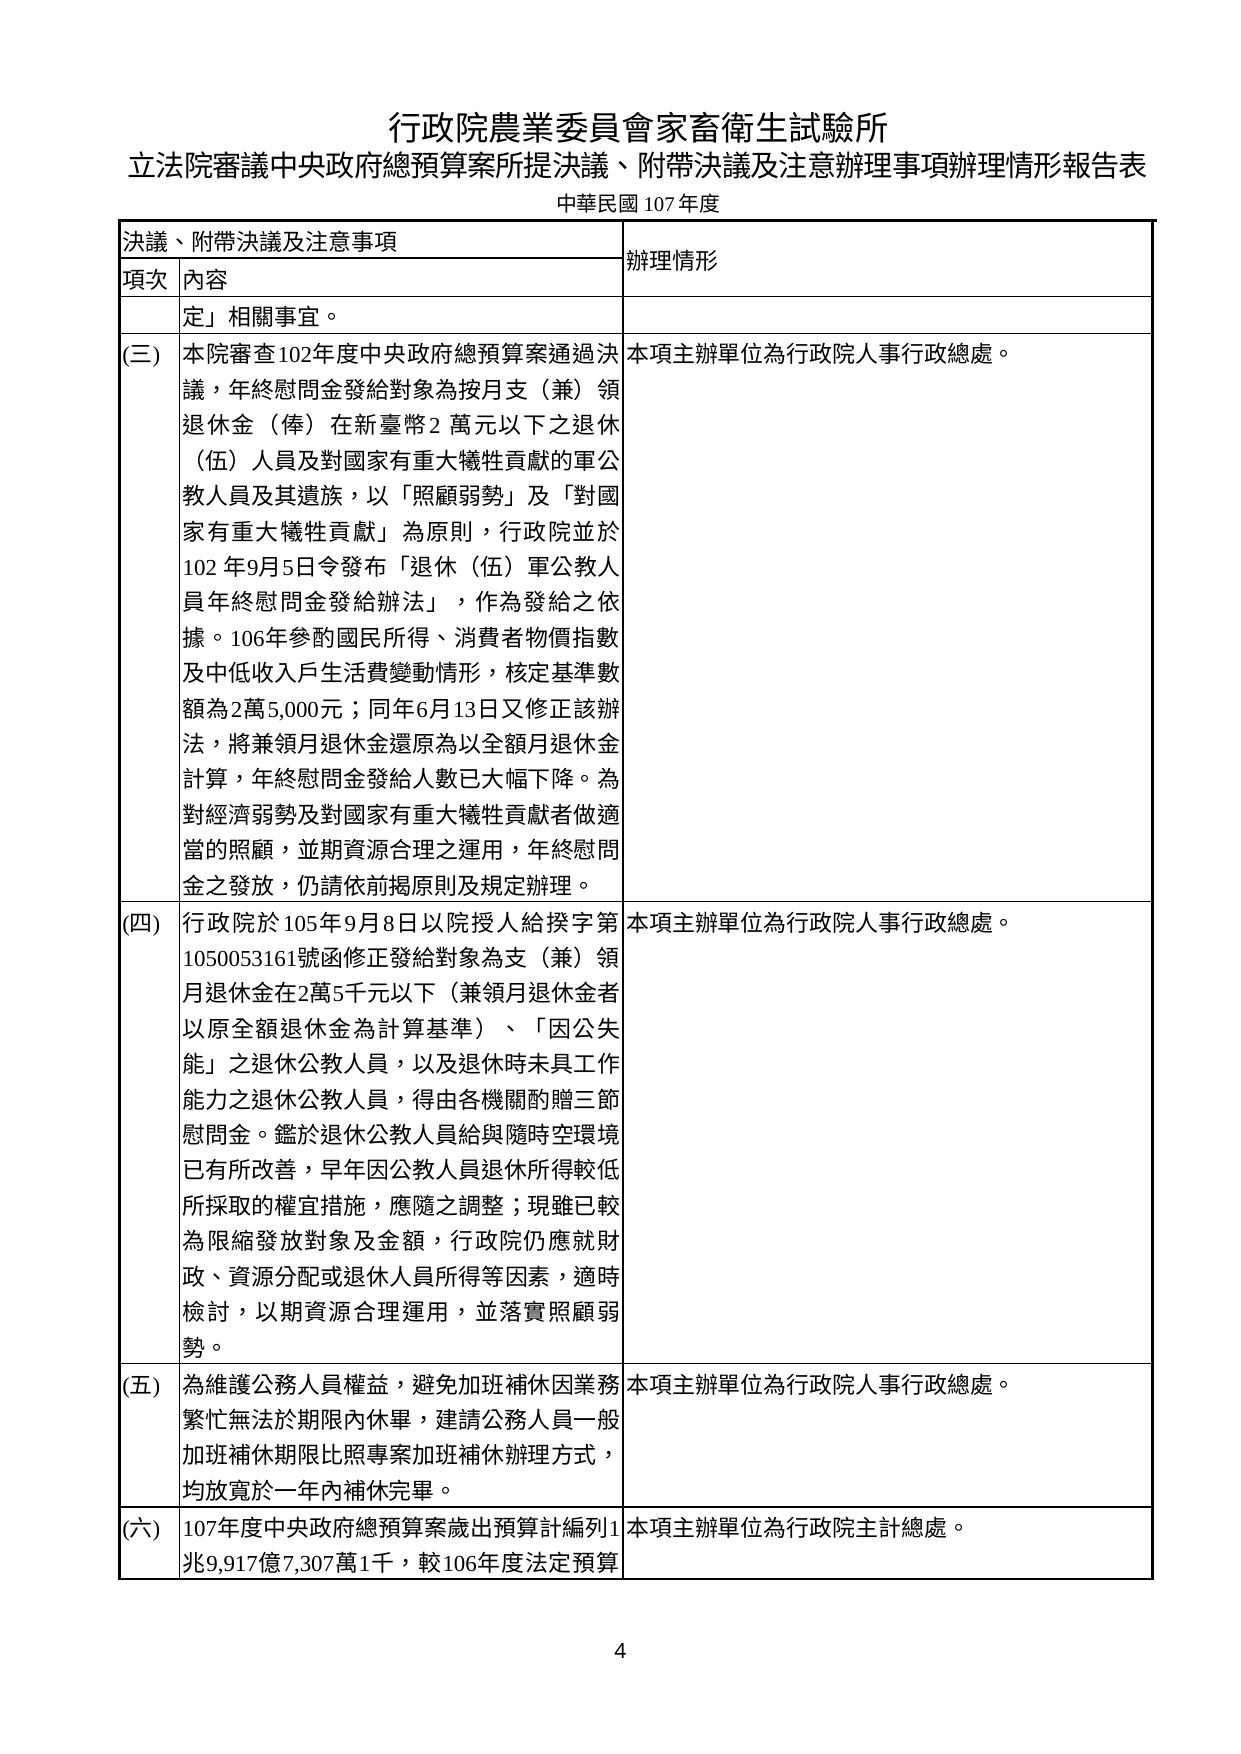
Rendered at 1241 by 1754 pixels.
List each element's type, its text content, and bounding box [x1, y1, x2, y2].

table_cell (三) [121, 334, 179, 901]
table_cell 本項主辦單位為行政院人事行政總處。 [624, 334, 1151, 901]
table_cell (五) [121, 1364, 179, 1506]
table_cell 立法院審議中央政府總預算案所提決議、附帶決議及注意辦理事項辦理情形報告表 [119, 148, 1157, 183]
table_header 行政院農業委員會家畜衛生試驗所 [119, 112, 1157, 148]
table_cell 定」相關事宜。 [180, 297, 622, 332]
table_cell [624, 297, 1151, 332]
table_cell 決議、附帶決議及注意事項 [121, 222, 622, 257]
table_cell 本項主辦單位為行政院人事行政總處。 [624, 902, 1151, 1363]
table_cell [121, 297, 179, 332]
table_cell 行政院於105年9月8日以院授人給揆字第1050053161號函修正發給對象為支（兼）領月退休金在2萬5千元以下（兼領月退休金者以原全額退休金為計算基準）、「因公失能」之退休公教人員，以及退休時未具工作能力之退休公教人員，得由各機關酌贈三節慰問金。鑑於退休公教人員給與隨時空環境已有所改善，早年因公教人員退休所得較低所採取的權宜措施，應隨之調整；現雖已較為限縮發放對象及金額，行政院仍應就財政、資源分配或退休人員所得等因素，適時檢討，以期資源合理運用，並落實照顧弱勢。 [180, 902, 622, 1363]
table_cell 107年度中央政府總預算案歲出預算計編列1兆9,917億7,307萬1千，較106年度法定預算 [180, 1508, 622, 1578]
table_cell 中華民國107年度 [119, 183, 1157, 218]
table_cell 本院審查102年度中央政府總預算案通過決議，年終慰問金發給對象為按月支（兼）領退休金（俸）在新臺幣2 萬元以下之退休（伍）人員及對國家有重大犧牲貢獻的軍公教人員及其遺族，以「照顧弱勢」及「對國家有重大犧牲貢獻」為原則，行政院並於102 年9月5日令發布「退休（伍）軍公教人員年終慰問金發給辦法」，作為發給之依據。106年參酌國民所得、消費者物價指數及中低收入戶生活費變動情形，核定基準數額為2萬5,000元；同年6月13日又修正該辦法，將兼領月退休金還原為以全額月退休金計算，年終慰問金發給人數已大幅下降。為對經濟弱勢及對國家有重大犧牲貢獻者做適當的照顧，並期資源合理之運用，年終慰問金之發放，仍請依前揭原則及規定辦理。 [180, 334, 622, 901]
table_cell 本項主辦單位為行政院人事行政總處。 [624, 1364, 1151, 1506]
table_cell 為維護公務人員權益，避免加班補休因業務繁忙無法於期限內休畢，建請公務人員一般加班補休期限比照專案加班補休辦理方式，均放寬於一年內補休完畢。 [180, 1364, 622, 1506]
table_cell (六) [121, 1508, 179, 1578]
table_cell (四) [121, 902, 179, 1363]
table_cell 辦理情形 [624, 222, 1151, 296]
table_cell 項次 [121, 259, 179, 296]
table_cell 本項主辦單位為行政院主計總處。 [624, 1508, 1151, 1578]
table_cell 內容 [180, 259, 622, 296]
